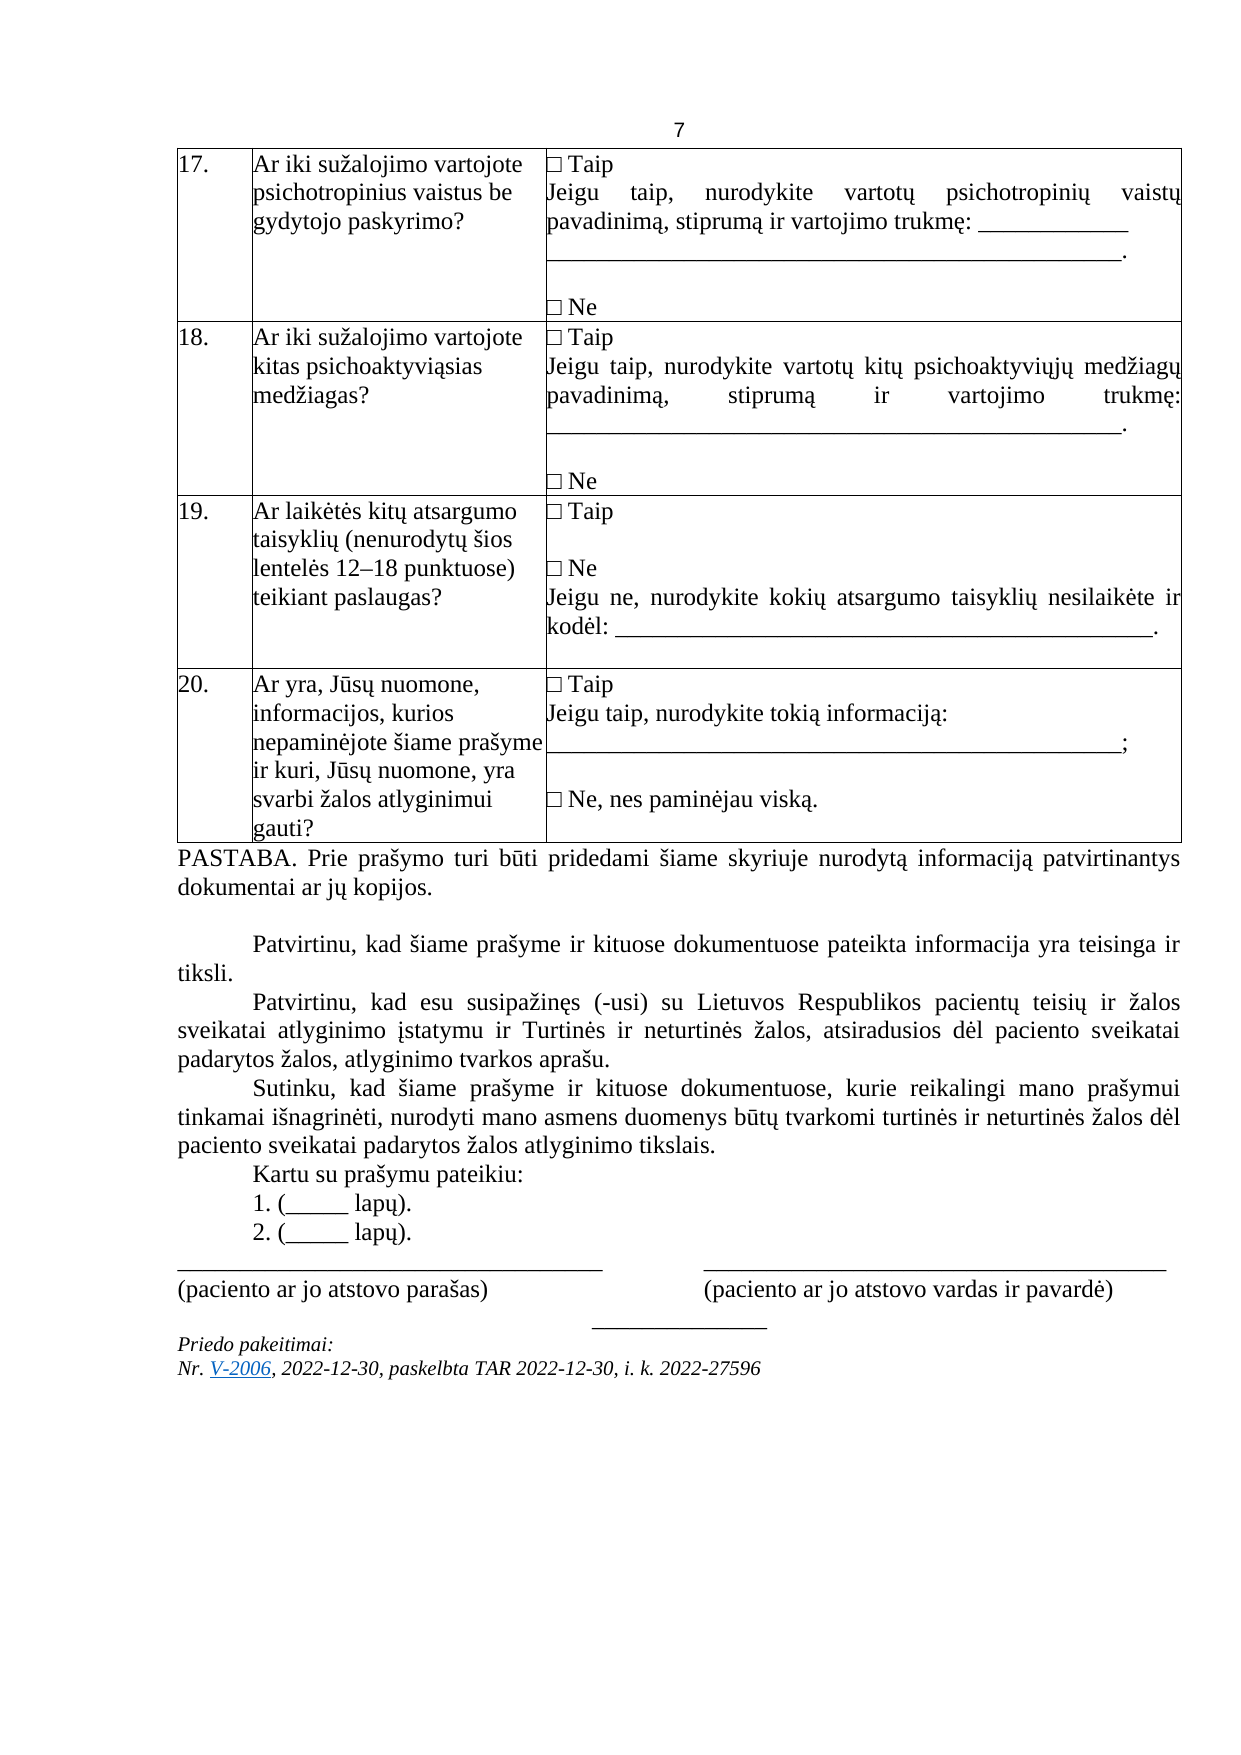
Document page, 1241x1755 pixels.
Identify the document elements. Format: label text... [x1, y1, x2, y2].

text 1. (_____ lapų). [177, 1188, 1181, 1217]
table_cell (paciento ar jo atstovo vardas ir pavardė) [704, 1274, 1181, 1303]
table_cell 18. [178, 322, 252, 495]
table_cell 19. [178, 496, 252, 668]
table_cell Ar laikėtės kitų atsargumo taisyklių (nenurodytų šios lentelės 12–18 punktuose) teikiant paslaugas? [253, 496, 546, 668]
table_cell Ar iki sužalojimo vartojote kitas psichoaktyviąsias medžiagas? [253, 322, 546, 495]
table_header _____________________________________ [704, 1245, 1181, 1274]
text Sutinku, kad šiame prašyme ir kituose dokumentuose, kurie reikalingi mano prašymui tinkamai išnagrinėti, nurodyti mano asmens duomenys būtų tvarkomi turtinės ir neturtinės žalos dėl paciento sveikatai padarytos žalos atlyginimo tikslais. [177, 1073, 1181, 1159]
table_cell Ar yra, Jūsų nuomone, informacijos, kurios nepaminėjote šiame prašyme ir kuri, Jūsų nuomone, yra svarbi žalos atlyginimui gauti? [253, 669, 546, 842]
text ______________ [177, 1303, 1181, 1332]
table_cell 20. [178, 669, 252, 842]
table_cell □ Taip Jeigu taip, nurodykite vartotų psichotropinių vaistų pavadinimą, stiprumą ir vartojimo trukmę: ____________ ______________________________________________. □ Ne [547, 149, 1181, 321]
table_cell Ar iki sužalojimo vartojote psichotropinius vaistus be gydytojo paskyrimo? [253, 149, 546, 321]
table_cell □ Taip Jeigu taip, nurodykite vartotų kitų psichoaktyviųjų medžiagų pavadinimą, stiprumą ir vartojimo trukmę: ______________________________________________. □ Ne [547, 322, 1181, 495]
table_header __________________________________ [177, 1245, 704, 1274]
text Nr. V-2006, 2022-12-30, paskelbta TAR 2022-12-30, i. k. 2022-27596 [177, 1356, 1181, 1380]
text Patvirtinu, kad šiame prašyme ir kituose dokumentuose pateikta informacija yra teisinga ir tiksli. [177, 929, 1181, 987]
text Patvirtinu, kad esu susipažinęs (-usi) su Lietuvos Respublikos pacientų teisių ir žalos sveikatai atlyginimo įstatymu ir Turtinės ir neturtinės žalos, atsiradusios dėl paciento sveikatai padarytos žalos, atlyginimo tvarkos aprašu. [177, 987, 1181, 1073]
table_cell □ Taip Jeigu taip, nurodykite tokią informaciją: ______________________________________________; □ Ne, nes paminėjau viską. [547, 669, 1181, 842]
table_cell (paciento ar jo atstovo parašas) [177, 1274, 704, 1303]
text Priedo pakeitimai: [177, 1332, 1181, 1356]
table_cell □ Taip □ Ne Jeigu ne, nurodykite kokių atsargumo taisyklių nesilaikėte ir kodėl: ___________________________________________. [547, 496, 1181, 668]
text Kartu su prašymu pateikiu: [177, 1159, 1181, 1188]
table_cell 17. [178, 149, 252, 321]
text PASTABA. Prie prašymo turi būti pridedami šiame skyriuje nurodytą informaciją patvirtinantys dokumentai ar jų kopijos. [177, 843, 1181, 900]
text 2. (_____ lapų). [177, 1217, 1181, 1245]
